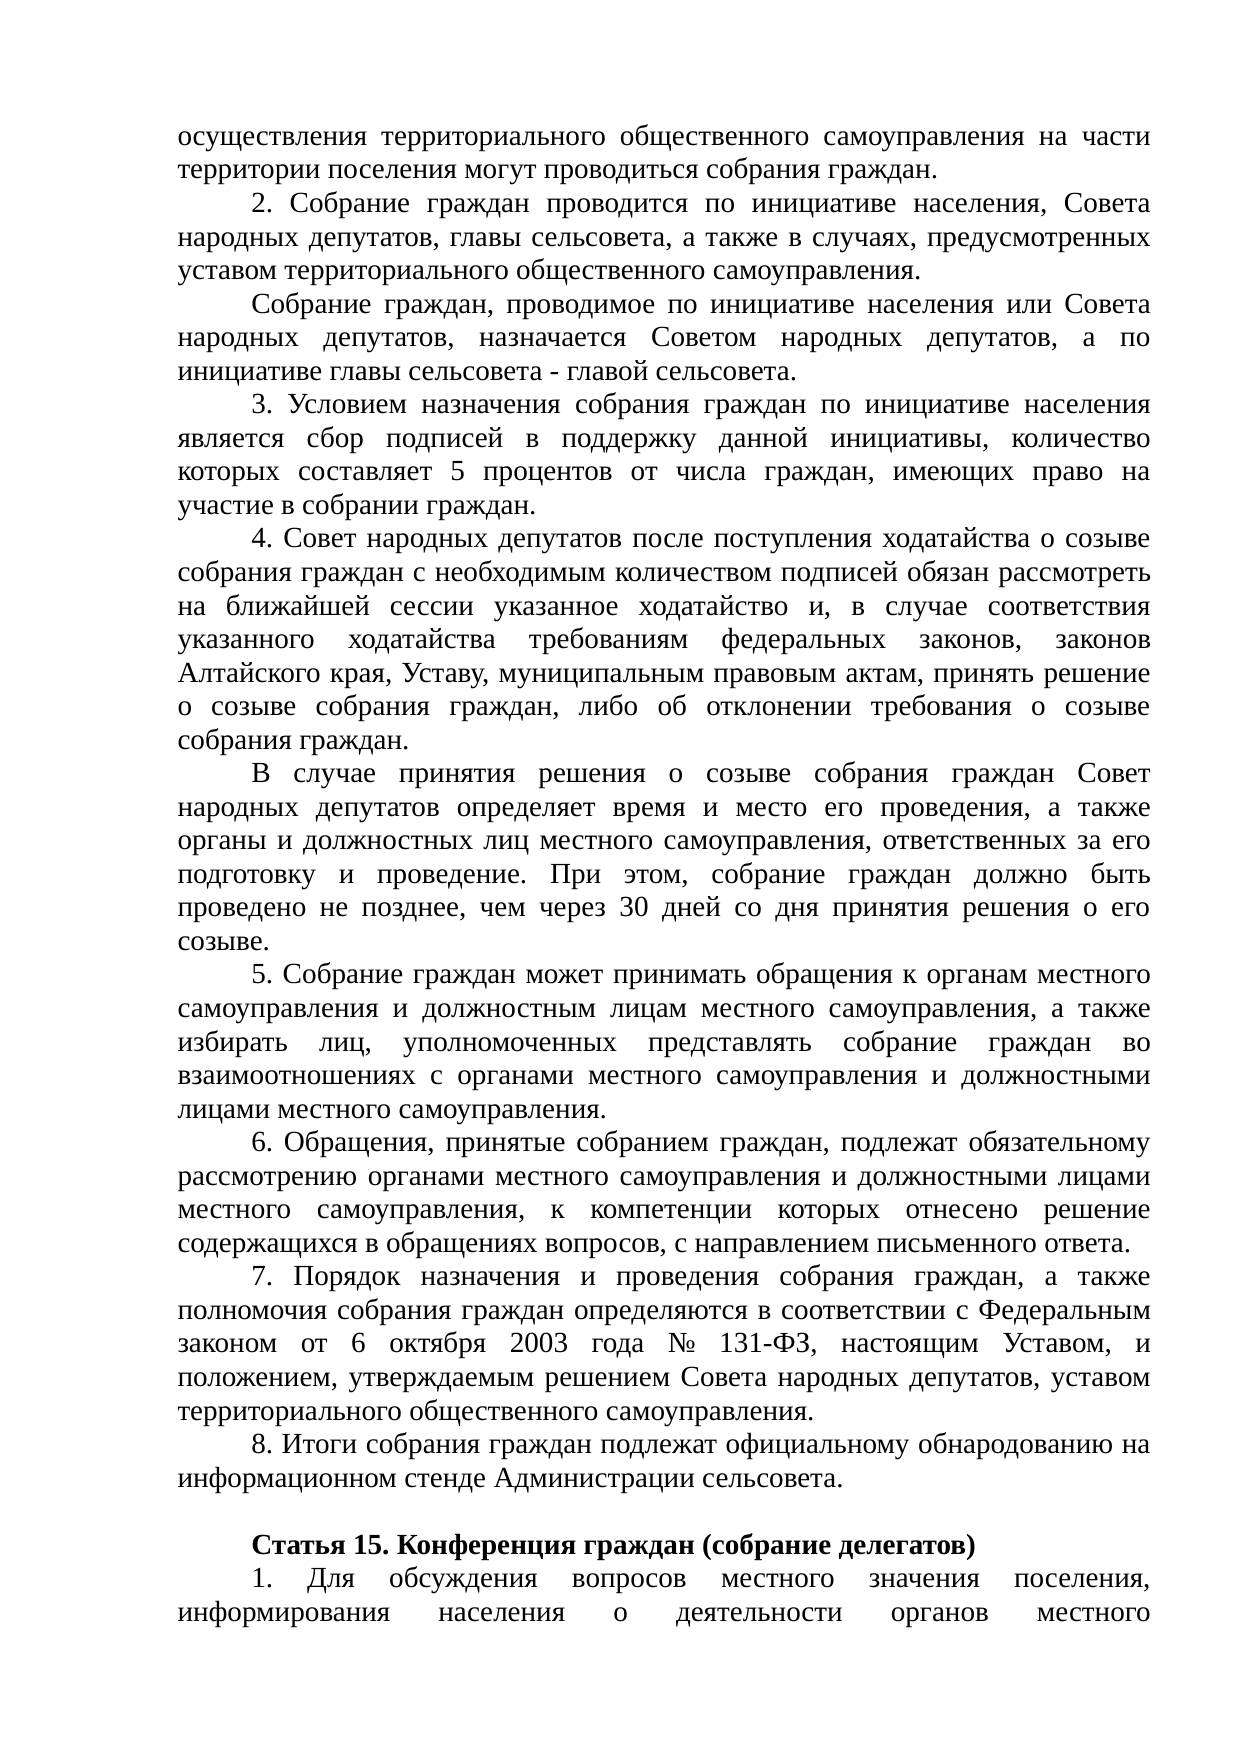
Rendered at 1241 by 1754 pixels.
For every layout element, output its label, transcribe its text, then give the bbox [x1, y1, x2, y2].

text 5. Собрание граждан может принимать обращения к органам местного самоуправления и должностным лицам местного самоуправления, а также избирать лиц, уполномоченных представлять собрание граждан во взаимоотношениях с органами местного самоуправления и должностными лицами местного самоуправления. [177, 957, 1152, 1124]
text В случае принятия решения о созыве собрания граждан Совет народных депутатов определяет время и место его проведения, а также органы и должностных лиц местного самоуправления, ответственных за его подготовку и проведение. При этом, собрание граждан должно быть проведено не позднее, чем через 30 дней со дня принятия решения о его созыве. [177, 755, 1152, 957]
text 4. Совет народных депутатов после поступления ходатайства о созыве собрания граждан с необходимым количеством подписей обязан рассмотреть на ближайшей сессии указанное ходатайство и, в случае соответствия указанного ходатайства требованиям федеральных законов, законов Алтайского края, Уставу, муниципальным правовым актам, принять решение о созыве собрания граждан, либо об отклонении требования о созыве собрания граждан. [177, 521, 1152, 755]
text осуществления территориального общественного самоуправления на части территории поселения могут проводиться собрания граждан. [177, 118, 1152, 185]
text 6. Обращения, принятые собранием граждан, подлежат обязательному рассмотрению органами местного самоуправления и должностными лицами местного самоуправления, к компетенции которых отнесено решение содержащихся в обращениях вопросов, с направлением письменного ответа. [177, 1124, 1152, 1258]
text 2. Собрание граждан проводится по инициативе населения, Совета народных депутатов, главы сельсовета, а также в случаях, предусмотренных уставом территориального общественного самоуправления. [177, 185, 1152, 286]
text 3. Условием назначения собрания граждан по инициативе населения является сбор подписей в поддержку данной инициативы, количество которых составляет 5 процентов от числа граждан, имеющих право на участие в собрании граждан. [177, 386, 1152, 521]
text 1. Для обсуждения вопросов местного значения поселения, информирования населения о деятельности органов местного [177, 1560, 1152, 1627]
text 7. Порядок назначения и проведения собрания граждан, а также полномочия собрания граждан определяются в соответствии с Федеральным законом от 6 октября 2003 года № 131-ФЗ, настоящим Уставом, и положением, утверждаемым решением Совета народных депутатов, уставом территориального общественного самоуправления. [177, 1258, 1152, 1426]
text 8. Итоги собрания граждан подлежат официальному обнародованию на информационном стенде Администрации сельсовета. [177, 1426, 1152, 1493]
text Собрание граждан, проводимое по инициативе населения или Совета народных депутатов, назначается Советом народных депутатов, а по инициативе главы сельсовета - главой сельсовета. [177, 286, 1152, 386]
text Статья 15. Конференция граждан (собрание делегатов) [177, 1527, 1152, 1560]
